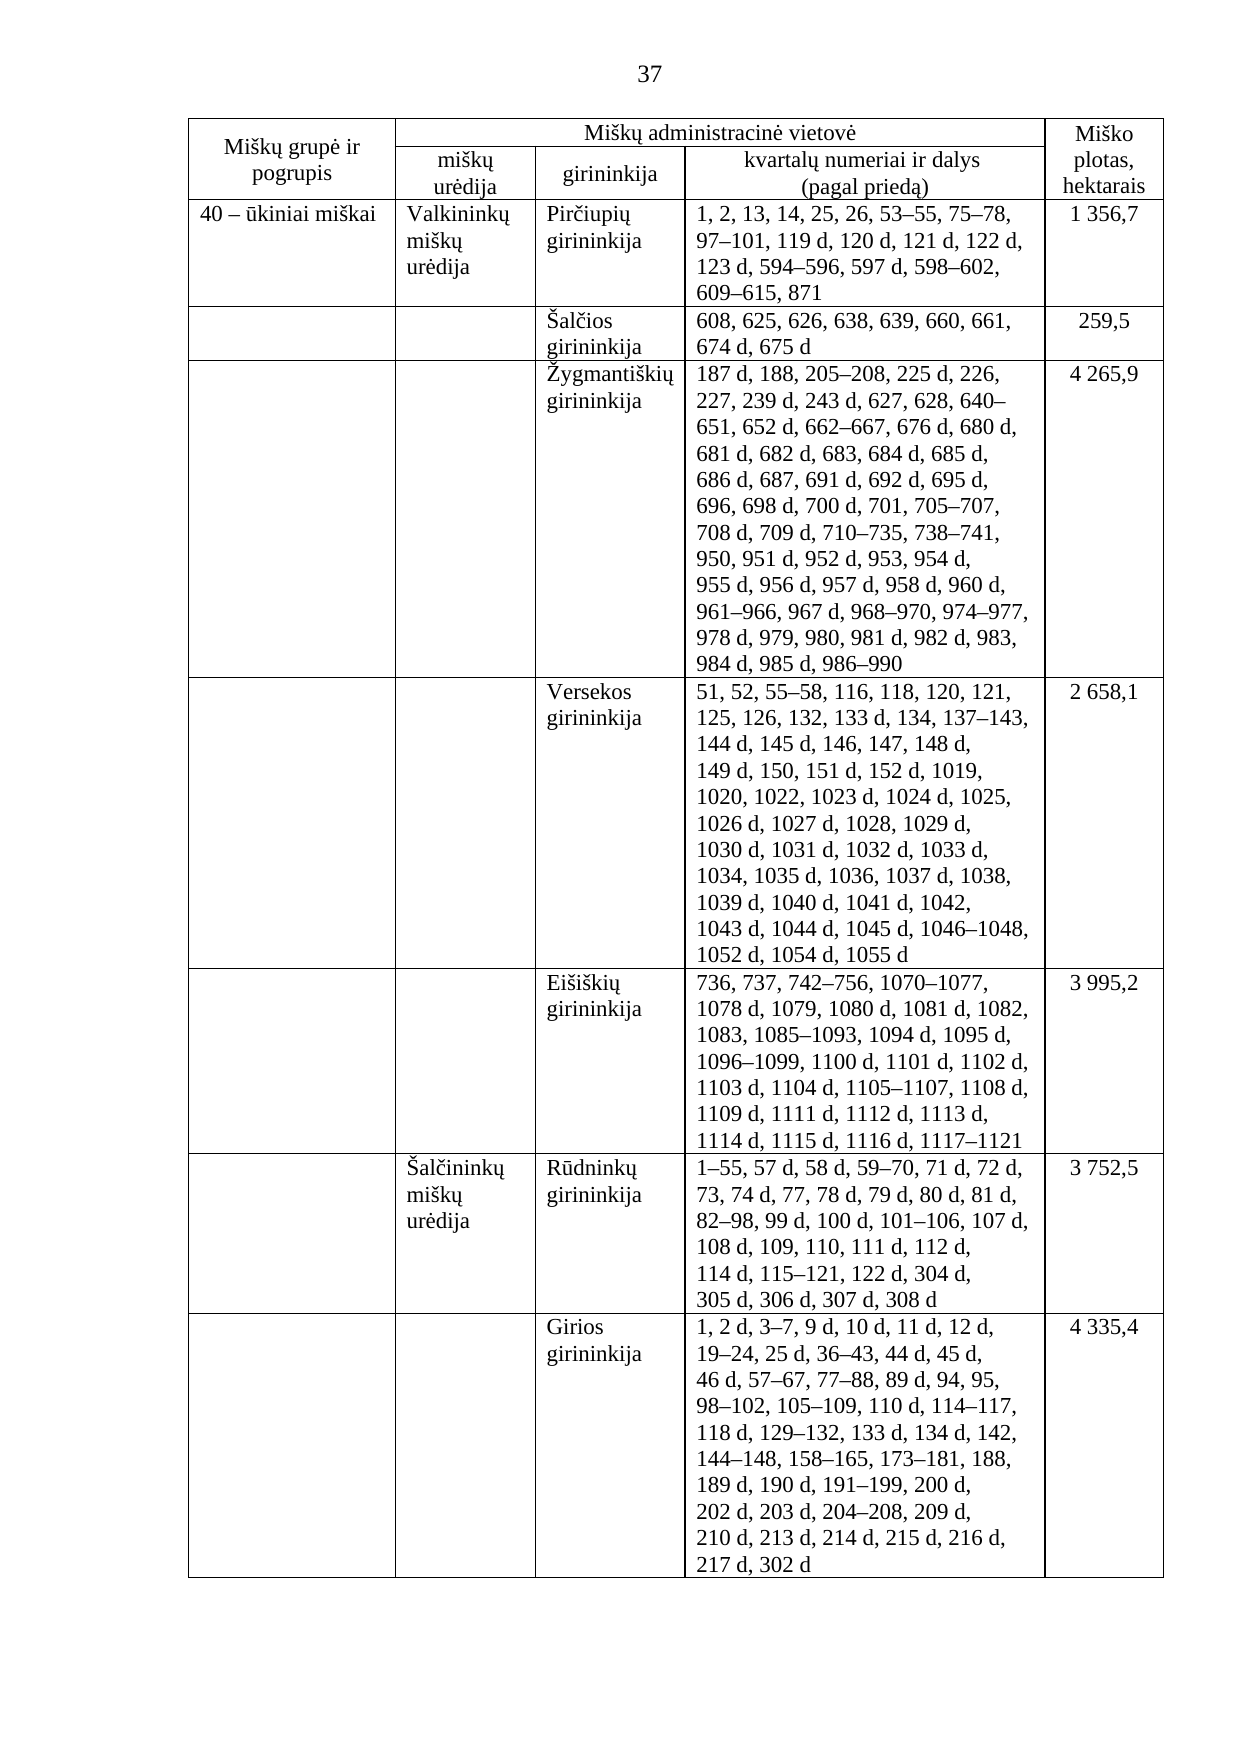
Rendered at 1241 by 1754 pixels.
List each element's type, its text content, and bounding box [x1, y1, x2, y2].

table_header Miškų administracinė vietovė [396, 119, 1044, 146]
table_cell kvartalų numeriai ir dalys (pagal priedą) [686, 147, 1044, 199]
table_cell Rūdninkų girininkija [536, 1154, 684, 1312]
table_cell [189, 969, 395, 1153]
table_cell 3 995,2 [1046, 969, 1163, 1153]
table_cell 1 356,7 [1046, 200, 1163, 306]
table_cell [189, 361, 395, 677]
table_cell [189, 307, 395, 359]
table_cell [396, 1314, 535, 1577]
table_cell Šalčios girininkija [536, 307, 684, 359]
table_cell 1, 2 d, 3–7, 9 d, 10 d, 11 d, 12 d, 19–24, 25 d, 36–43, 44 d, 45 d, 46 d, 57–67, 77–88, 89 d, 94, 95, 98–102, 105–109, 110 d, 114–117, 118 d, 129–132, 133 d, 134 d, 142, 144–148, 158–165, 173–181, 188, 189 d, 190 d, 191–199, 200 d, 202 d, 203 d, 204–208, 209 d, 210 d, 213 d, 214 d, 215 d, 216 d, 217 d, 302 d [686, 1314, 1044, 1577]
table_cell [189, 1314, 395, 1577]
table_cell 187 d, 188, 205–208, 225 d, 226, 227, 239 d, 243 d, 627, 628, 640–651, 652 d, 662–667, 676 d, 680 d, 681 d, 682 d, 683, 684 d, 685 d, 686 d, 687, 691 d, 692 d, 695 d, 696, 698 d, 700 d, 701, 705–707, 708 d, 709 d, 710–735, 738–741, 950, 951 d, 952 d, 953, 954 d, 955 d, 956 d, 957 d, 958 d, 960 d, 961–966, 967 d, 968–970, 974–977, 978 d, 979, 980, 981 d, 982 d, 983, 984 d, 985 d, 986–990 [686, 361, 1044, 677]
table_cell [396, 307, 535, 359]
table_cell Valkininkų miškų urėdija [396, 200, 535, 306]
table_cell [396, 678, 535, 968]
table_cell 1–55, 57 d, 58 d, 59–70, 71 d, 72 d, 73, 74 d, 77, 78 d, 79 d, 80 d, 81 d, 82–98, 99 d, 100 d, 101–106, 107 d, 108 d, 109, 110, 111 d, 112 d, 114 d, 115–121, 122 d, 304 d, 305 d, 306 d, 307 d, 308 d [686, 1154, 1044, 1312]
table_cell [189, 1154, 395, 1312]
table_cell 40 – ūkiniai miškai [189, 200, 395, 306]
table_cell Eišiškių girininkija [536, 969, 684, 1153]
table_cell 608, 625, 626, 638, 639, 660, 661, 674 d, 675 d [686, 307, 1044, 359]
table_cell 3 752,5 [1046, 1154, 1163, 1312]
table_cell [396, 361, 535, 677]
table_cell Pirčiupių girininkija [536, 200, 684, 306]
table_cell girininkija [536, 147, 684, 199]
table_cell 2 658,1 [1046, 678, 1163, 968]
table_cell [396, 969, 535, 1153]
table_cell 259,5 [1046, 307, 1163, 359]
table_cell Versekos girininkija [536, 678, 684, 968]
table_cell Girios girininkija [536, 1314, 684, 1577]
table_cell 4 265,9 [1046, 361, 1163, 677]
table_cell 736, 737, 742–756, 1070–1077, 1078 d, 1079, 1080 d, 1081 d, 1082, 1083, 1085–1093, 1094 d, 1095 d, 1096–1099, 1100 d, 1101 d, 1102 d, 1103 d, 1104 d, 1105–1107, 1108 d, 1109 d, 1111 d, 1112 d, 1113 d, 1114 d, 1115 d, 1116 d, 1117–1121 [686, 969, 1044, 1153]
table_cell Žygmantiškių girininkija [536, 361, 684, 677]
table_cell 4 335,4 [1046, 1314, 1163, 1577]
table_header Miško plotas, hektarais [1046, 119, 1163, 199]
table_cell 51, 52, 55–58, 116, 118, 120, 121, 125, 126, 132, 133 d, 134, 137–143, 144 d, 145 d, 146, 147, 148 d, 149 d, 150, 151 d, 152 d, 1019, 1020, 1022, 1023 d, 1024 d, 1025, 1026 d, 1027 d, 1028, 1029 d, 1030 d, 1031 d, 1032 d, 1033 d, 1034, 1035 d, 1036, 1037 d, 1038, 1039 d, 1040 d, 1041 d, 1042, 1043 d, 1044 d, 1045 d, 1046–1048, 1052 d, 1054 d, 1055 d [686, 678, 1044, 968]
table_cell [189, 678, 395, 968]
table_cell miškų urėdija [396, 147, 535, 199]
table_header Miškų grupė ir pogrupis [189, 119, 395, 199]
table_cell Šalčininkų miškų urėdija [396, 1154, 535, 1312]
table_cell 1, 2, 13, 14, 25, 26, 53–55, 75–78, 97–101, 119 d, 120 d, 121 d, 122 d, 123 d, 594–596, 597 d, 598–602, 609–615, 871 [686, 200, 1044, 306]
